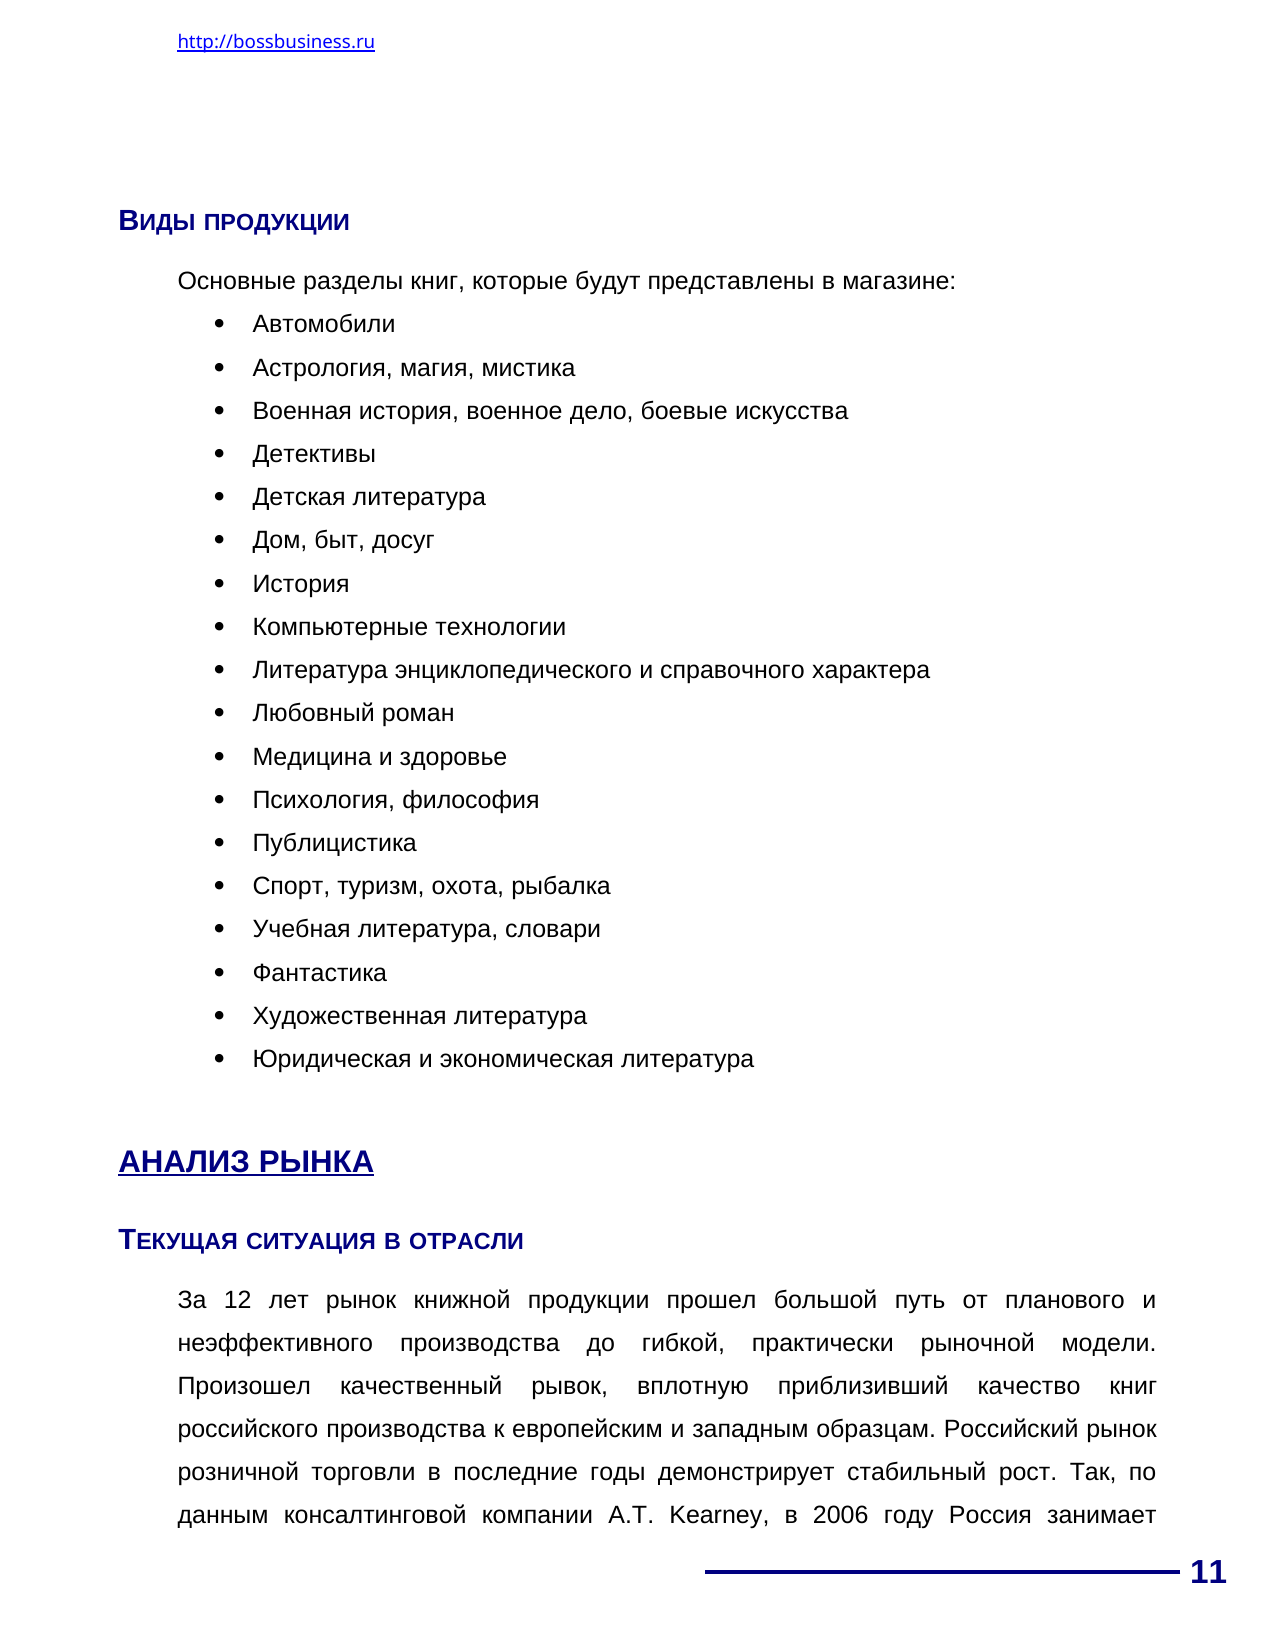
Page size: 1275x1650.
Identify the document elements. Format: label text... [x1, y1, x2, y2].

list Любовный роман [215, 698, 1157, 727]
list Литература энциклопедического и справочного характера [215, 655, 1157, 684]
list Психология, философия [215, 785, 1157, 814]
list Фантастика [215, 958, 1157, 987]
list Детективы [215, 439, 1157, 468]
list Учебная литература, словари [215, 914, 1157, 943]
subtitle АНАЛИЗ РЫНКА [118, 1143, 1157, 1179]
list Дом, быт, досуг [215, 525, 1157, 554]
list История [215, 569, 1157, 597]
list Компьютерные технологии [215, 612, 1157, 641]
list Астрология, магия, мистика [215, 352, 1157, 381]
subtitle Виды продукции [118, 203, 1157, 237]
list Автомобили [215, 309, 1157, 338]
text Основные разделы книг, которые будут представлены в магазине: [177, 266, 1157, 295]
list Военная история, военное дело, боевые искусства [215, 396, 1157, 424]
list Медицина и здоровье [215, 742, 1157, 770]
subtitle Текущая ситуация в отрасли [118, 1222, 1157, 1255]
list Юридическая и экономическая литература [215, 1044, 1157, 1073]
text За 12 лет рынок книжной продукции прошел большой путь от планового и неэффективного производства до гибкой, практически рыночной модели. Произошел качественный рывок, вплотную приблизивший качество книг российского производства к европейским и западным образцам. Российский рынок розничной торговли в последние годы демонстрирует стабильный рост. Так, по данным консалтинговой компании A.T. Kearney, в 2006 году Россия занимает [177, 1285, 1157, 1529]
list Художественная литература [215, 1001, 1157, 1030]
list Спорт, туризм, охота, рыбалка [215, 871, 1157, 900]
list Детская литература [215, 482, 1157, 511]
list Публицистика [215, 828, 1157, 857]
